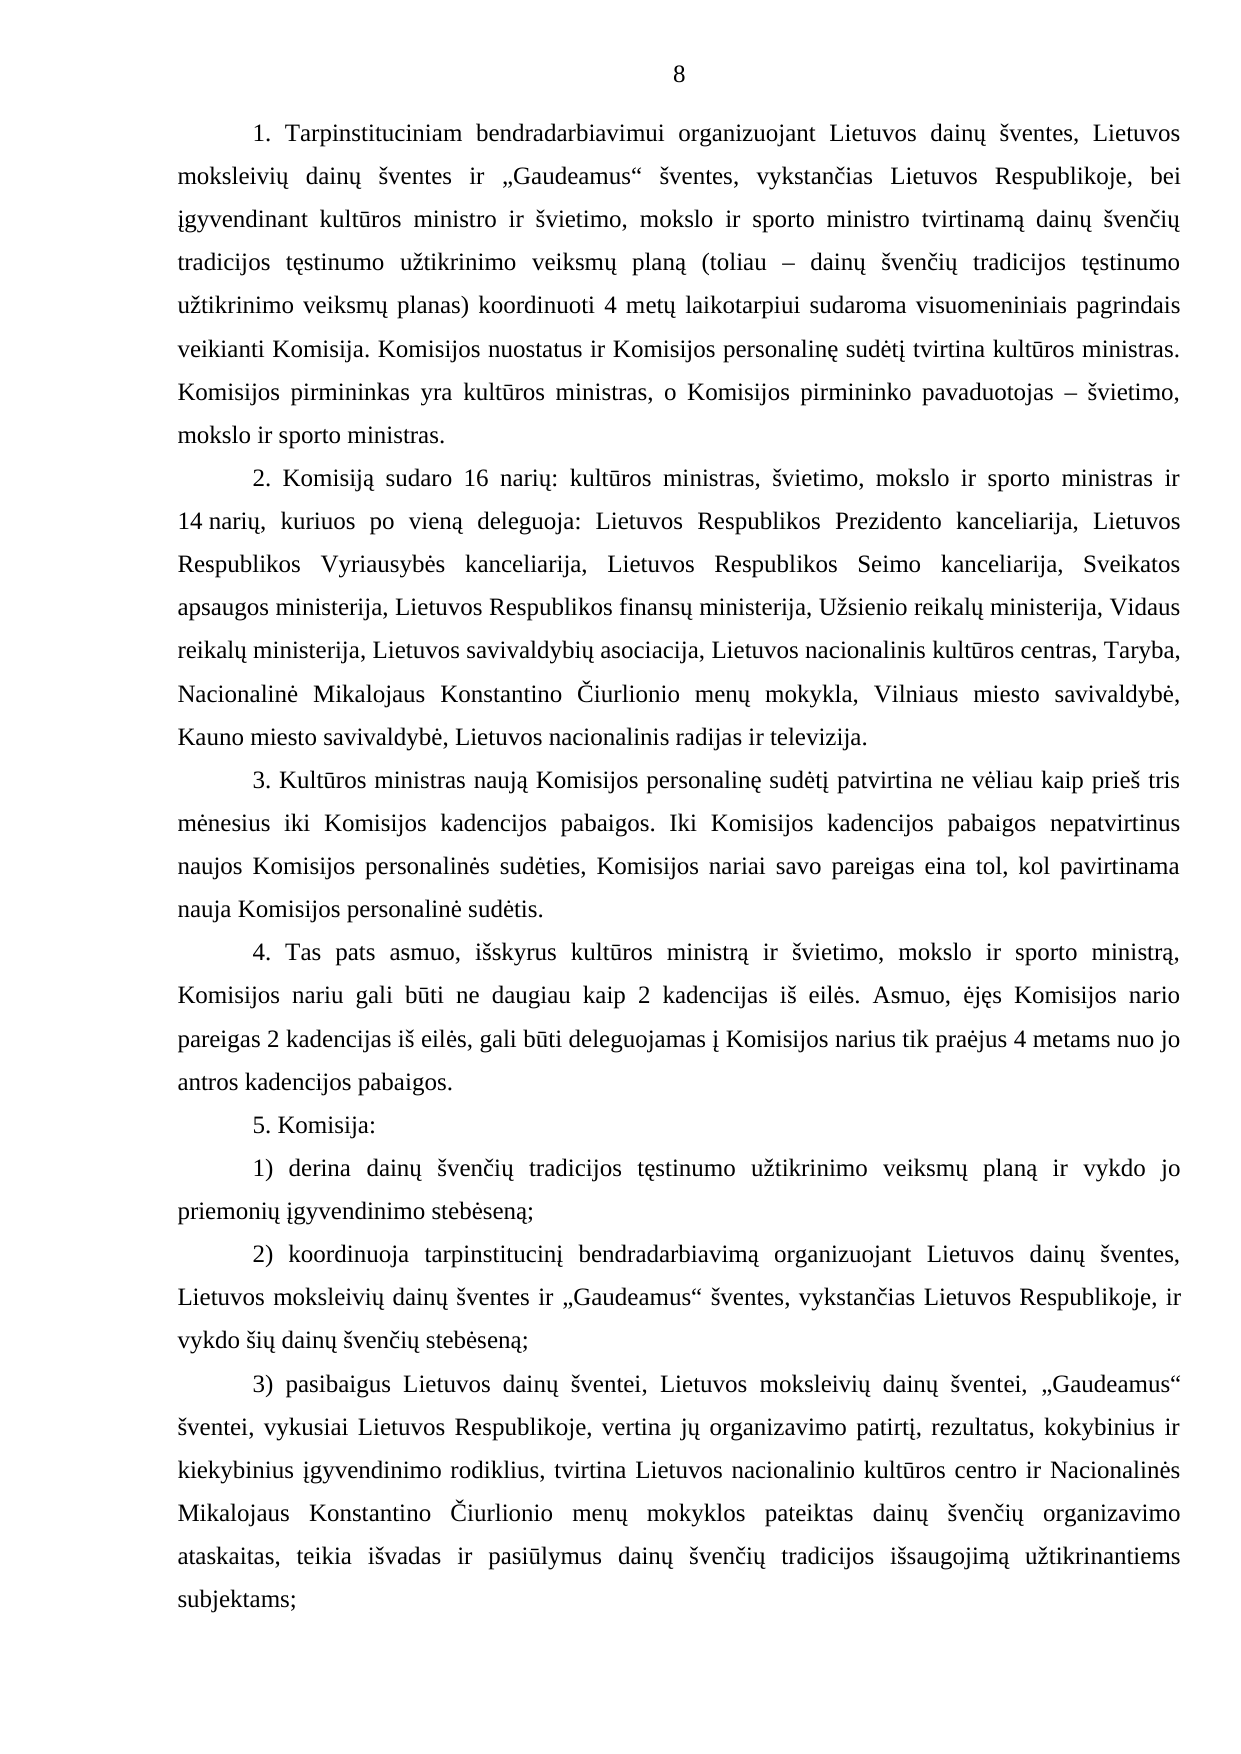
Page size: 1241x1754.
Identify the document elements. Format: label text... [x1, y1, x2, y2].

text 5. Komisija: [177, 1110, 1181, 1139]
text 1. Tarpinstituciniam bendradarbiavimui organizuojant Lietuvos dainų šventes, Lietuvos moksleivių dainų šventes ir „Gaudeamus“ šventes, vykstančias Lietuvos Respublikoje, bei įgyvendinant kultūros ministro ir švietimo, mokslo ir sporto ministro tvirtinamą dainų švenčių tradicijos tęstinumo užtikrinimo veiksmų planą (toliau – dainų švenčių tradicijos tęstinumo užtikrinimo veiksmų planas) koordinuoti 4 metų laikotarpiui sudaroma visuomeniniais pagrindais veikianti Komisija. Komisijos nuostatus ir Komisijos personalinę sudėtį tvirtina kultūros ministras. Komisijos pirmininkas yra kultūros ministras, o Komisijos pirmininko pavaduotojas – švietimo, mokslo ir sporto ministras. [177, 118, 1181, 449]
text 2) koordinuoja tarpinstitucinį bendradarbiavimą organizuojant Lietuvos dainų šventes, Lietuvos moksleivių dainų šventes ir „Gaudeamus“ šventes, vykstančias Lietuvos Respublikoje, ir vykdo šių dainų švenčių stebėseną; [177, 1239, 1181, 1354]
text 4. Tas pats asmuo, išskyrus kultūros ministrą ir švietimo, mokslo ir sporto ministrą, Komisijos nariu gali būti ne daugiau kaip 2 kadencijas iš eilės. Asmuo, ėjęs Komisijos nario pareigas 2 kadencijas iš eilės, gali būti deleguojamas į Komisijos narius tik praėjus 4 metams nuo jo antros kadencijos pabaigos. [177, 937, 1181, 1096]
text 3) pasibaigus Lietuvos dainų šventei, Lietuvos moksleivių dainų šventei, „Gaudeamus“ šventei, vykusiai Lietuvos Respublikoje, vertina jų organizavimo patirtį, rezultatus, kokybinius ir kiekybinius įgyvendinimo rodiklius, tvirtina Lietuvos nacionalinio kultūros centro ir Nacionalinės Mikalojaus Konstantino Čiurlionio menų mokyklos pateiktas dainų švenčių organizavimo ataskaitas, teikia išvadas ir pasiūlymus dainų švenčių tradicijos išsaugojimą užtikrinantiems subjektams; [177, 1369, 1181, 1613]
text 2. Komisiją sudaro 16 narių: kultūros ministras, švietimo, mokslo ir sporto ministras ir 14 narių, kuriuos po vieną deleguoja: Lietuvos Respublikos Prezidento kanceliarija, Lietuvos Respublikos Vyriausybės kanceliarija, Lietuvos Respublikos Seimo kanceliarija, Sveikatos apsaugos ministerija, Lietuvos Respublikos finansų ministerija, Užsienio reikalų ministerija, Vidaus reikalų ministerija, Lietuvos savivaldybių asociacija, Lietuvos nacionalinis kultūros centras, Taryba, Nacionalinė Mikalojaus Konstantino Čiurlionio menų mokykla, Vilniaus miesto savivaldybė, Kauno miesto savivaldybė, Lietuvos nacionalinis radijas ir televizija. [177, 463, 1181, 751]
text 3. Kultūros ministras naują Komisijos personalinę sudėtį patvirtina ne vėliau kaip prieš tris mėnesius iki Komisijos kadencijos pabaigos. Iki Komisijos kadencijos pabaigos nepatvirtinus naujos Komisijos personalinės sudėties, Komisijos nariai savo pareigas eina tol, kol pavirtinama nauja Komisijos personalinė sudėtis. [177, 765, 1181, 923]
text 1) derina dainų švenčių tradicijos tęstinumo užtikrinimo veiksmų planą ir vykdo jo priemonių įgyvendinimo stebėseną; [177, 1153, 1181, 1225]
